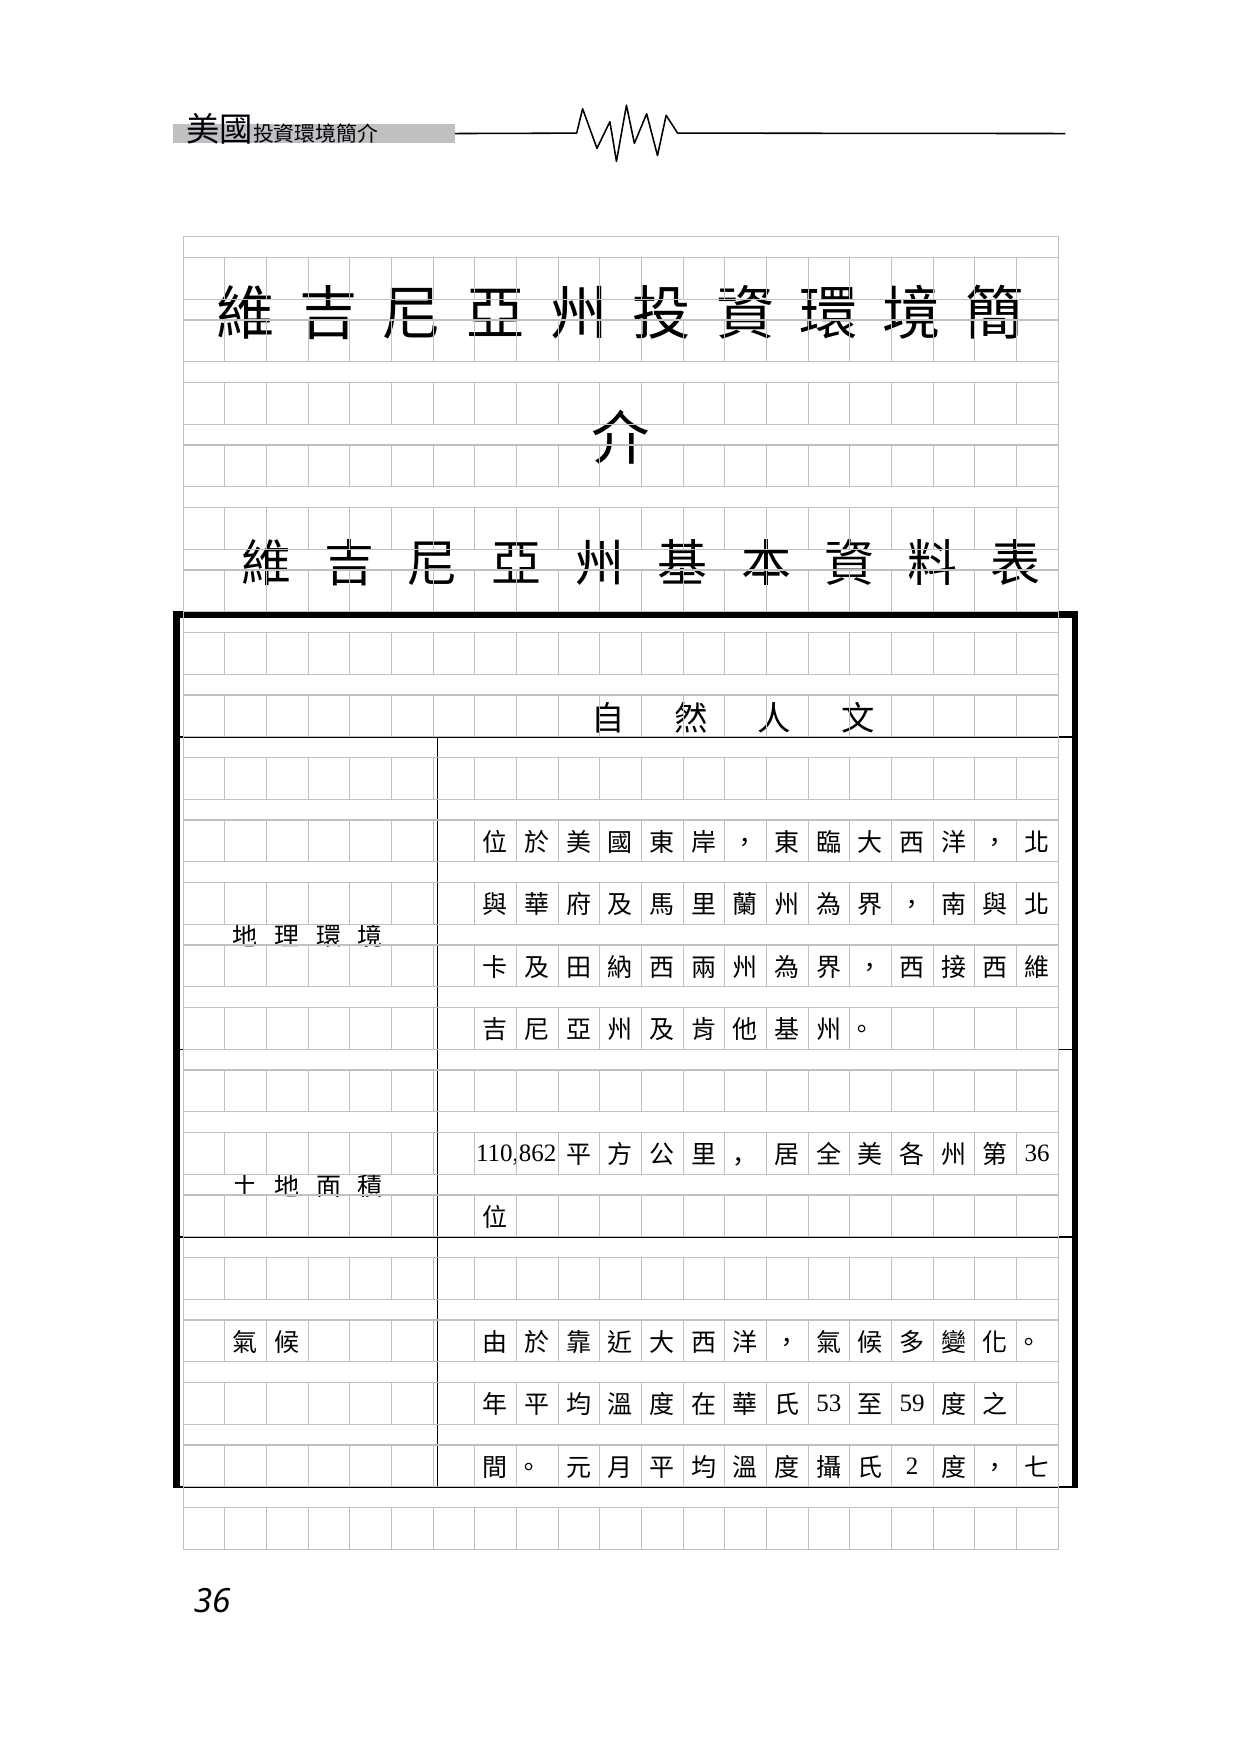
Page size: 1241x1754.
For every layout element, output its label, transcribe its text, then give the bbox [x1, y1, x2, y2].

table_cell 位於美國東岸，東臨大西洋，北與華府及馬里蘭州為界，南與北卡及田納西兩州為界，西接西維吉尼亞州及肯他基州。 [559, 758, 599, 799]
text 維吉尼亞州基本資料表 [892, 508, 933, 549]
table_header 自 然 人 文 [475, 696, 516, 736]
table_header 自 然 人 文 [309, 696, 349, 736]
table_cell 地理環境 [392, 883, 433, 924]
table_cell 位於美國東岸，東臨大西洋，北與華府及馬里蘭州為界，南與北卡及田納西兩州為界，西接西維吉尼亞州及肯他基州。 [1059, 738, 1072, 1049]
table_cell 由於靠近大西洋，氣候多變化。年平均溫度在華氏53至59度之間。元月平均溫度攝氏2度，七月攝氏24度，年降雨（雪）量約109公分。 [475, 1258, 516, 1299]
text 維吉尼亞州投資環境簡介 [584, 300, 597, 319]
table_cell [184, 1321, 224, 1361]
text 維吉尼亞州基本資料表 [767, 508, 808, 549]
table_cell 由於靠近大西洋，氣候多變化。年平均溫度在華氏53至59度之間。元月平均溫度攝氏2度，七月攝氏24度，年降雨（雪）量約109公分。 [934, 1383, 974, 1424]
text 維吉尼亞州投資環境簡介 [975, 321, 1016, 361]
text 維吉尼亞州基本資料表 [309, 571, 349, 611]
table_cell 位於美國東岸，東臨大西洋，北與華府及馬里蘭州為界，南與北卡及田納西兩州為界，西接西維吉尼亞州及肯他基州。 [517, 758, 558, 799]
text 維吉尼亞州投資環境簡介 [809, 258, 849, 299]
table_cell 土地面積 [350, 1071, 391, 1111]
table_cell 土地面積 [184, 1175, 243, 1194]
text 維吉尼亞州投資環境簡介 [314, 321, 343, 332]
table_cell 由於靠近大西洋，氣候多變化。年平均溫度在華氏53至59度之間。元月平均溫度攝氏2度，七月攝氏24度，年降雨（雪）量約109公分。 [892, 1383, 933, 1424]
text 維吉尼亞州基本資料表 [501, 550, 531, 569]
table_cell 位於美國東岸，東臨大西洋，北與華府及馬里蘭州為界，南與北卡及田納西兩州為界，西接西維吉尼亞州及肯他基州。 [600, 1008, 641, 1049]
table_cell 位於美國東岸，東臨大西洋，北與華府及馬里蘭州為界，南與北卡及田納西兩州為界，西接西維吉尼亞州及肯他基州。 [438, 987, 1058, 1007]
table_cell 位於美國東岸，東臨大西洋，北與華府及馬里蘭州為界，南與北卡及田納西兩州為界，西接西維吉尼亞州及肯他基州。 [517, 1008, 558, 1049]
table_cell 土地面積 [184, 1133, 224, 1174]
table_cell 地理環境 [184, 758, 224, 799]
text 維吉尼亞州投資環境簡介 [642, 383, 683, 424]
table_cell 位於美國東岸，東臨大西洋，北與華府及馬里蘭州為界，南與北卡及田納西兩州為界，西接西維吉尼亞州及肯他基州。 [850, 821, 891, 861]
text 維吉尼亞州投資環境簡介 [892, 321, 933, 361]
table_cell 位於美國東岸，東臨大西洋，北與華府及馬里蘭州為界，南與北卡及田納西兩州為界，西接西維吉尼亞州及肯他基州。 [934, 1008, 974, 1049]
table_cell 110,862平方公里，居全美各州第36位 [684, 1133, 724, 1174]
text 維吉尼亞州基本資料表 [559, 508, 599, 549]
table_cell 地理環境 [350, 821, 391, 861]
text 維吉尼亞州投資環境簡介 [892, 258, 933, 299]
text 維吉尼亞州投資環境簡介 [559, 321, 599, 361]
table_cell 位於美國東岸，東臨大西洋，北與華府及馬里蘭州為界，南與北卡及田納西兩州為界，西接西維吉尼亞州及肯他基州。 [438, 883, 474, 924]
text 維吉尼亞州投資環境簡介 [1018, 300, 1058, 319]
text 維吉尼亞州基本資料表 [934, 571, 974, 611]
table_cell [184, 1383, 224, 1424]
text 維吉尼亞州投資環境簡介 [267, 321, 308, 361]
table_cell 地理環境 [267, 758, 308, 799]
table_cell 由於靠近大西洋，氣候多變化。年平均溫度在華氏53至59度之間。元月平均溫度攝氏2度，七月攝氏24度，年降雨（雪）量約109公分。 [684, 1321, 724, 1361]
table_cell 由於靠近大西洋，氣候多變化。年平均溫度在華氏53至59度之間。元月平均溫度攝氏2度，七月攝氏24度，年降雨（雪）量約109公分。 [975, 1258, 1016, 1299]
text 維吉尼亞州基本資料表 [642, 571, 683, 611]
table_header 自 然 人 文 [725, 633, 766, 674]
table_cell 地理環境 [225, 946, 266, 986]
table_cell 110,862平方公里，居全美各州第36位 [438, 1071, 474, 1111]
table_cell 由於靠近大西洋，氣候多變化。年平均溫度在華氏53至59度之間。元月平均溫度攝氏2度，七月攝氏24度，年降雨（雪）量約109公分。 [642, 1446, 683, 1486]
table_cell 110,862平方公里，居全美各州第36位 [934, 1071, 974, 1111]
table_cell 110,862平方公里，居全美各州第36位 [517, 1071, 558, 1111]
table_cell 110,862平方公里，居全美各州第36位 [934, 1133, 974, 1174]
table_cell 地理環境 [309, 1008, 349, 1049]
table_cell 位於美國東岸，東臨大西洋，北與華府及馬里蘭州為界，南與北卡及田納西兩州為界，西接西維吉尼亞州及肯他基州。 [850, 946, 891, 986]
table_cell [184, 1238, 437, 1257]
text 維吉尼亞州投資環境簡介 [434, 321, 474, 361]
text 維吉尼亞州投資環境簡介 [395, 292, 428, 299]
table_cell 地理環境 [267, 946, 308, 986]
table_header 自 然 人 文 [434, 696, 474, 736]
table_cell 位於美國東岸，東臨大西洋，北與華府及馬里蘭州為界，南與北卡及田納西兩州為界，西接西維吉尼亞州及肯他基州。 [475, 1008, 516, 1049]
text 維吉尼亞州投資環境簡介 [517, 383, 558, 424]
text 維吉尼亞州投資環境簡介 [517, 258, 558, 299]
table_header 自 然 人 文 [1059, 618, 1072, 736]
table_cell 位於美國東岸，東臨大西洋，北與華府及馬里蘭州為界，南與北卡及田納西兩州為界，西接西維吉尼亞州及肯他基州。 [1017, 1008, 1058, 1049]
table_cell 土地面積 [184, 1196, 224, 1236]
table_cell 由於靠近大西洋，氣候多變化。年平均溫度在華氏53至59度之間。元月平均溫度攝氏2度，七月攝氏24度，年降雨（雪）量約109公分。 [600, 1321, 641, 1361]
table_cell 由於靠近大西洋，氣候多變化。年平均溫度在華氏53至59度之間。元月平均溫度攝氏2度，七月攝氏24度，年降雨（雪）量約109公分。 [975, 1383, 1016, 1424]
table_cell [184, 1258, 224, 1299]
text 維吉尼亞州投資環境簡介 [407, 321, 433, 333]
table_cell [392, 1446, 433, 1486]
text 維吉尼亞州基本資料表 [949, 550, 1013, 569]
table_cell 位於美國東岸，東臨大西洋，北與華府及馬里蘭州為界，南與北卡及田納西兩州為界，西接西維吉尼亞州及肯他基州。 [600, 821, 641, 861]
text 維吉尼亞州投資環境簡介 [184, 383, 224, 424]
table_cell 110,862平方公里，居全美各州第36位 [725, 1071, 766, 1111]
table_cell 地理環境 [225, 883, 266, 924]
table_cell 地理環境 [350, 1008, 391, 1049]
table_cell 110,862平方公里，居全美各州第36位 [1059, 1050, 1072, 1236]
table_cell 位於美國東岸，東臨大西洋，北與華府及馬里蘭州為界，南與北卡及田納西兩州為界，西接西維吉尼亞州及肯他基州。 [559, 821, 599, 861]
text 維吉尼亞州投資環境簡介 [647, 300, 807, 319]
table_cell 地理環境 [184, 925, 248, 944]
text 維吉尼亞州投資環境簡介 [725, 321, 766, 361]
table_cell 位於美國東岸，東臨大西洋，北與華府及馬里蘭州為界，南與北卡及田納西兩州為界，西接西維吉尼亞州及肯他基州。 [475, 758, 516, 799]
table_cell 土地面積 [225, 1196, 266, 1236]
text 維吉尼亞州基本資料表 [619, 550, 670, 569]
table_header 自 然 人 文 [934, 696, 974, 736]
table_cell [225, 1383, 266, 1424]
text 維吉尼亞州投資環境簡介 [559, 446, 599, 486]
table_header 自 然 人 文 [600, 633, 641, 674]
text 維吉尼亞州基本資料表 [725, 571, 766, 611]
text 維吉尼亞州投資環境簡介 [975, 383, 1016, 424]
text 維吉尼亞州基本資料表 [225, 571, 266, 611]
table_cell [309, 1258, 349, 1299]
table_header 自 然 人 文 [475, 633, 516, 674]
text 維吉尼亞州投資環境簡介 [809, 446, 849, 486]
table_cell 由於靠近大西洋，氣候多變化。年平均溫度在華氏53至59度之間。元月平均溫度攝氏2度，七月攝氏24度，年降雨（雪）量約109公分。 [438, 1258, 474, 1299]
text 維吉尼亞州投資環境簡介 [225, 321, 266, 361]
table_cell 地理環境 [184, 987, 437, 1007]
table_header 自 然 人 文 [600, 696, 641, 736]
table_cell 由於靠近大西洋，氣候多變化。年平均溫度在華氏53至59度之間。元月平均溫度攝氏2度，七月攝氏24度，年降雨（雪）量約109公分。 [850, 1321, 891, 1361]
table_header 自 然 人 文 [684, 696, 724, 736]
table_header 自 然 人 文 [517, 696, 558, 736]
text 維吉尼亞州基本資料表 [975, 571, 1016, 611]
text 維吉尼亞州基本資料表 [694, 550, 759, 569]
table_cell 由於靠近大西洋，氣候多變化。年平均溫度在華氏53至59度之間。元月平均溫度攝氏2度，七月攝氏24度，年降雨（雪）量約109公分。 [809, 1383, 849, 1424]
text 維吉尼亞州投資環境簡介 [600, 321, 641, 361]
table_cell 地理環境 [225, 821, 266, 861]
table_cell 由於靠近大西洋，氣候多變化。年平均溫度在華氏53至59度之間。元月平均溫度攝氏2度，七月攝氏24度，年降雨（雪）量約109公分。 [438, 1362, 1058, 1382]
text 維吉尼亞州投資環境簡介 [559, 258, 599, 299]
table_header 自 然 人 文 [850, 633, 891, 674]
table_cell 110,862平方公里，居全美各州第36位 [725, 1133, 766, 1174]
text 維吉尼亞州基本資料表 [1017, 508, 1058, 549]
table_cell 土地面積 [225, 1071, 266, 1111]
table_cell [392, 1258, 433, 1299]
table_cell 由於靠近大西洋，氣候多變化。年平均溫度在華氏53至59度之間。元月平均溫度攝氏2度，七月攝氏24度，年降雨（雪）量約109公分。 [975, 1321, 1016, 1361]
table_cell 位於美國東岸，東臨大西洋，北與華府及馬里蘭州為界，南與北卡及田納西兩州為界，西接西維吉尼亞州及肯他基州。 [438, 1008, 474, 1049]
table_cell 由於靠近大西洋，氣候多變化。年平均溫度在華氏53至59度之間。元月平均溫度攝氏2度，七月攝氏24度，年降雨（雪）量約109公分。 [438, 1446, 474, 1486]
text 維吉尼亞州基本資料表 [434, 508, 474, 549]
text 維吉尼亞州基本資料表 [1017, 550, 1058, 569]
table_cell 110,862平方公里，居全美各州第36位 [684, 1196, 724, 1236]
text 維吉尼亞州基本資料表 [350, 508, 391, 549]
table_header 自 然 人 文 [642, 633, 683, 674]
text 維吉尼亞州投資環境簡介 [309, 446, 349, 486]
table_cell 位於美國東岸，東臨大西洋，北與華府及馬里蘭州為界，南與北卡及田納西兩州為界，西接西維吉尼亞州及肯他基州。 [934, 883, 974, 924]
table_cell 110,862平方公里，居全美各州第36位 [517, 1196, 558, 1236]
table_cell 位於美國東岸，東臨大西洋，北與華府及馬里蘭州為界，南與北卡及田納西兩州為界，西接西維吉尼亞州及肯他基州。 [475, 883, 516, 924]
table_header 自 然 人 文 [350, 696, 391, 736]
table_cell 由於靠近大西洋，氣候多變化。年平均溫度在華氏53至59度之間。元月平均溫度攝氏2度，七月攝氏24度，年降雨（雪）量約109公分。 [934, 1321, 974, 1361]
text 維吉尼亞州基本資料表 [850, 571, 891, 611]
text 維吉尼亞州投資環境簡介 [684, 321, 724, 361]
table_cell [350, 1321, 391, 1361]
text 維吉尼亞州投資環境簡介 [1017, 383, 1058, 424]
table_cell 位於美國東岸，東臨大西洋，北與華府及馬里蘭州為界，南與北卡及田納西兩州為界，西接西維吉尼亞州及肯他基州。 [975, 1008, 1016, 1049]
table_cell 土地面積 [267, 1071, 308, 1111]
table_cell 地理環境 [267, 1008, 308, 1049]
table_cell 土地面積 [267, 1133, 308, 1174]
table_cell 位於美國東岸，東臨大西洋，北與華府及馬里蘭州為界，南與北卡及田納西兩州為界，西接西維吉尼亞州及肯他基州。 [809, 821, 849, 861]
table_cell 地理環境 [350, 883, 391, 924]
table_cell 地理環境 [392, 1008, 433, 1049]
table_header 自 然 人 文 [392, 696, 433, 736]
table_header 自 然 人 文 [725, 696, 766, 736]
text 維吉尼亞州投資環境簡介 [559, 383, 599, 424]
text 維吉尼亞州投資環境簡介 [392, 446, 433, 486]
text 維吉尼亞州基本資料表 [975, 508, 1016, 549]
text 維吉尼亞州投資環境簡介 [896, 300, 971, 319]
table_cell 由於靠近大西洋，氣候多變化。年平均溫度在華氏53至59度之間。元月平均溫度攝氏2度，七月攝氏24度，年降雨（雪）量約109公分。 [684, 1446, 724, 1486]
table_header 自 然 人 文 [850, 696, 891, 736]
table_cell 110,862平方公里，居全美各州第36位 [892, 1196, 933, 1236]
text 維吉尼亞州基本資料表 [772, 550, 917, 569]
table_cell [350, 1446, 391, 1486]
text 維吉尼亞州基本資料表 [267, 508, 308, 549]
table_cell 土地面積 [309, 1196, 349, 1236]
table_cell [184, 1362, 437, 1382]
text 維吉尼亞州投資環境簡介 [517, 321, 558, 361]
table_cell 位於美國東岸，東臨大西洋，北與華府及馬里蘭州為界，南與北卡及田納西兩州為界，西接西維吉尼亞州及肯他基州。 [725, 883, 766, 924]
table_cell 位於美國東岸，東臨大西洋，北與華府及馬里蘭州為界，南與北卡及田納西兩州為界，西接西維吉尼亞州及肯他基州。 [600, 883, 641, 924]
text 維吉尼亞州投資環境簡介 [725, 258, 766, 299]
table_cell 位於美國東岸，東臨大西洋，北與華府及馬里蘭州為界，南與北卡及田納西兩州為界，西接西維吉尼亞州及肯他基州。 [1017, 821, 1058, 861]
table_cell [225, 1258, 266, 1299]
table_cell 氣 [225, 1321, 266, 1361]
table_cell 由於靠近大西洋，氣候多變化。年平均溫度在華氏53至59度之間。元月平均溫度攝氏2度，七月攝氏24度，年降雨（雪）量約109公分。 [1059, 1238, 1072, 1486]
table_header 自 然 人 文 [809, 633, 849, 674]
text 維吉尼亞州投資環境簡介 [225, 383, 266, 424]
text 維吉尼亞州基本資料表 [207, 550, 251, 569]
table_cell 由於靠近大西洋，氣候多變化。年平均溫度在華氏53至59度之間。元月平均溫度攝氏2度，七月攝氏24度，年降雨（雪）量約109公分。 [559, 1258, 599, 1299]
table_cell 由於靠近大西洋，氣候多變化。年平均溫度在華氏53至59度之間。元月平均溫度攝氏2度，七月攝氏24度，年降雨（雪）量約109公分。 [934, 1446, 974, 1486]
table_cell [350, 1258, 391, 1299]
table_cell [225, 1446, 266, 1486]
text 維吉尼亞州投資環境簡介 [767, 446, 808, 486]
table_cell 地理環境 [392, 946, 433, 986]
table_cell 110,862平方公里，居全美各州第36位 [475, 1071, 516, 1111]
text 維吉尼亞州基本資料表 [604, 550, 615, 569]
table_cell 由於靠近大西洋，氣候多變化。年平均溫度在華氏53至59度之間。元月平均溫度攝氏2度，七月攝氏24度，年降雨（雪）量約109公分。 [850, 1446, 891, 1486]
table_cell 位於美國東岸，東臨大西洋，北與華府及馬里蘭州為界，南與北卡及田納西兩州為界，西接西維吉尼亞州及肯他基州。 [438, 925, 1058, 944]
table_cell 由於靠近大西洋，氣候多變化。年平均溫度在華氏53至59度之間。元月平均溫度攝氏2度，七月攝氏24度，年降雨（雪）量約109公分。 [600, 1446, 641, 1486]
text 維吉尼亞州投資環境簡介 [934, 446, 974, 486]
table_cell 位於美國東岸，東臨大西洋，北與華府及馬里蘭州為界，南與北卡及田納西兩州為界，西接西維吉尼亞州及肯他基州。 [809, 1008, 849, 1049]
table_cell [392, 1383, 433, 1424]
table_cell 土地面積 [392, 1133, 433, 1174]
text 維吉尼亞州基本資料表 [684, 571, 724, 611]
text 維吉尼亞州投資環境簡介 [934, 258, 974, 299]
table_cell 110,862平方公里，居全美各州第36位 [725, 1196, 766, 1236]
table_header 自 然 人 文 [684, 633, 724, 674]
text 維吉尼亞州投資環境簡介 [517, 446, 558, 486]
text 維吉尼亞州基本資料表 [767, 571, 808, 611]
table_cell 位於美國東岸，東臨大西洋，北與華府及馬里蘭州為界，南與北卡及田納西兩州為界，西接西維吉尼亞州及肯他基州。 [600, 946, 641, 986]
table_cell 110,862平方公里，居全美各州第36位 [809, 1196, 849, 1236]
text 維吉尼亞州基本資料表 [517, 508, 558, 549]
table_cell 位於美國東岸，東臨大西洋，北與華府及馬里蘭州為界，南與北卡及田納西兩州為界，西接西維吉尼亞州及肯他基州。 [934, 758, 974, 799]
table_cell 位於美國東岸，東臨大西洋，北與華府及馬里蘭州為界，南與北卡及田納西兩州為界，西接西維吉尼亞州及肯他基州。 [975, 821, 1016, 861]
text 維吉尼亞州投資環境簡介 [811, 300, 891, 319]
text 維吉尼亞州投資環境簡介 [184, 258, 224, 299]
table_cell 由於靠近大西洋，氣候多變化。年平均溫度在華氏53至59度之間。元月平均溫度攝氏2度，七月攝氏24度，年降雨（雪）量約109公分。 [438, 1425, 1058, 1444]
table_header 自 然 人 文 [184, 696, 224, 736]
text 維吉尼亞州投資環境簡介 [504, 300, 562, 319]
table_cell 110,862平方公里，居全美各州第36位 [475, 1196, 516, 1236]
text 維吉尼亞州投資環境簡介 [600, 446, 641, 486]
table_header 自 然 人 文 [892, 633, 933, 674]
text 維吉尼亞州投資環境簡介 [767, 321, 808, 361]
text 維吉尼亞州投資環境簡介 [767, 383, 808, 424]
table_cell 地理環境 [309, 946, 349, 986]
table_cell 位於美國東岸，東臨大西洋，北與華府及馬里蘭州為界，南與北卡及田納西兩州為界，西接西維吉尼亞州及肯他基州。 [438, 738, 1058, 757]
table_cell 位於美國東岸，東臨大西洋，北與華府及馬里蘭州為界，南與北卡及田納西兩州為界，西接西維吉尼亞州及肯他基州。 [725, 1008, 766, 1049]
table_cell 110,862平方公里，居全美各州第36位 [642, 1071, 683, 1111]
table_cell 由於靠近大西洋，氣候多變化。年平均溫度在華氏53至59度之間。元月平均溫度攝氏2度，七月攝氏24度，年降雨（雪）量約109公分。 [725, 1321, 766, 1361]
table_cell 110,862平方公里，居全美各州第36位 [975, 1196, 1016, 1236]
text 維吉尼亞州投資環境簡介 [394, 300, 486, 319]
text 維吉尼亞州基本資料表 [207, 571, 224, 611]
table_cell 由於靠近大西洋，氣候多變化。年平均溫度在華氏53至59度之間。元月平均溫度攝氏2度，七月攝氏24度，年降雨（雪）量約109公分。 [475, 1383, 516, 1424]
text 維吉尼亞州基本資料表 [600, 571, 641, 611]
table_cell 土地面積 [392, 1196, 433, 1236]
table_cell 由於靠近大西洋，氣候多變化。年平均溫度在華氏53至59度之間。元月平均溫度攝氏2度，七月攝氏24度，年降雨（雪）量約109公分。 [559, 1383, 599, 1424]
text 維吉尼亞州投資環境簡介 [809, 321, 849, 361]
table_cell 位於美國東岸，東臨大西洋，北與華府及馬里蘭州為界，南與北卡及田納西兩州為界，西接西維吉尼亞州及肯他基州。 [975, 883, 1016, 924]
table_cell 位於美國東岸，東臨大西洋，北與華府及馬里蘭州為界，南與北卡及田納西兩州為界，西接西維吉尼亞州及肯他基州。 [850, 1008, 891, 1049]
table_header 自 然 人 文 [1017, 696, 1058, 736]
table_cell 位於美國東岸，東臨大西洋，北與華府及馬里蘭州為界，南與北卡及田納西兩州為界，西接西維吉尼亞州及肯他基州。 [517, 883, 558, 924]
table_header 自 然 人 文 [267, 696, 308, 736]
text 維吉尼亞州投資環境簡介 [184, 362, 1058, 382]
text 維吉尼亞州投資環境簡介 [892, 383, 933, 424]
table_cell 地理環境 [184, 862, 437, 882]
table_cell 地理環境 [392, 758, 433, 799]
table_cell 由於靠近大西洋，氣候多變化。年平均溫度在華氏53至59度之間。元月平均溫度攝氏2度，七月攝氏24度，年降雨（雪）量約109公分。 [559, 1321, 599, 1361]
text 維吉尼亞州投資環境簡介 [309, 321, 349, 361]
table_cell 110,862平方公里，居全美各州第36位 [600, 1071, 641, 1111]
text 維吉尼亞州基本資料表 [225, 508, 266, 549]
table_cell 土地面積 [184, 1050, 437, 1069]
table_cell 位於美國東岸，東臨大西洋，北與華府及馬里蘭州為界，南與北卡及田納西兩州為界，西接西維吉尼亞州及肯他基州。 [642, 821, 683, 861]
text 維吉尼亞州投資環境簡介 [642, 321, 683, 361]
table_cell 位於美國東岸，東臨大西洋，北與華府及馬里蘭州為界，南與北卡及田納西兩州為界，西接西維吉尼亞州及肯他基州。 [475, 946, 516, 986]
table_header 自 然 人 文 [184, 633, 224, 674]
table_cell 土地面積 [309, 1071, 349, 1111]
table_header 自 然 人 文 [851, 710, 865, 721]
table_cell 土地面積 [350, 1133, 391, 1174]
text 維吉尼亞州基本資料表 [207, 487, 1058, 507]
table_cell 位於美國東岸，東臨大西洋，北與華府及馬里蘭州為界，南與北卡及田納西兩州為界，西接西維吉尼亞州及肯他基州。 [684, 1008, 724, 1049]
table_cell 110,862平方公里，居全美各州第36位 [809, 1071, 849, 1111]
text 維吉尼亞州投資環境簡介 [600, 383, 641, 424]
table_cell 地理環境 [309, 758, 349, 799]
table_cell 地理環境 [184, 883, 224, 924]
table_cell 由於靠近大西洋，氣候多變化。年平均溫度在華氏53至59度之間。元月平均溫度攝氏2度，七月攝氏24度，年降雨（雪）量約109公分。 [850, 1383, 891, 1424]
table_cell 位於美國東岸，東臨大西洋，北與華府及馬里蘭州為界，南與北卡及田納西兩州為界，西接西維吉尼亞州及肯他基州。 [850, 883, 891, 924]
text 維吉尼亞州投資環境簡介 [975, 300, 1013, 319]
table_cell [267, 1446, 308, 1486]
table_cell 110,862平方公里，居全美各州第36位 [1017, 1071, 1058, 1111]
table_cell 位於美國東岸，東臨大西洋，北與華府及馬里蘭州為界，南與北卡及田納西兩州為界，西接西維吉尼亞州及肯他基州。 [438, 946, 474, 986]
table_cell 由於靠近大西洋，氣候多變化。年平均溫度在華氏53至59度之間。元月平均溫度攝氏2度，七月攝氏24度，年降雨（雪）量約109公分。 [438, 1383, 474, 1424]
text 維吉尼亞州投資環境簡介 [850, 383, 891, 424]
text 維吉尼亞州投資環境簡介 [475, 258, 516, 289]
table_cell 由於靠近大西洋，氣候多變化。年平均溫度在華氏53至59度之間。元月平均溫度攝氏2度，七月攝氏24度，年降雨（雪）量約109公分。 [517, 1383, 558, 1424]
text 維吉尼亞州基本資料表 [517, 571, 558, 611]
table_cell 位於美國東岸，東臨大西洋，北與華府及馬里蘭州為界，南與北卡及田納西兩州為界，西接西維吉尼亞州及肯他基州。 [684, 883, 724, 924]
table_cell 位於美國東岸，東臨大西洋，北與華府及馬里蘭州為界，南與北卡及田納西兩州為界，西接西維吉尼亞州及肯他基州。 [559, 883, 599, 924]
table_header 自 然 人 文 [225, 633, 266, 674]
table_cell 地理環境 [350, 758, 391, 799]
table_cell 土地面積 [392, 1071, 433, 1111]
table_cell 土地面積 [184, 1071, 224, 1111]
table_cell 由於靠近大西洋，氣候多變化。年平均溫度在華氏53至59度之間。元月平均溫度攝氏2度，七月攝氏24度，年降雨（雪）量約109公分。 [642, 1321, 683, 1361]
table_cell 由於靠近大西洋，氣候多變化。年平均溫度在華氏53至59度之間。元月平均溫度攝氏2度，七月攝氏24度，年降雨（雪）量約109公分。 [892, 1258, 933, 1299]
table_cell 地理環境 [225, 1008, 266, 1049]
table_cell 由於靠近大西洋，氣候多變化。年平均溫度在華氏53至59度之間。元月平均溫度攝氏2度，七月攝氏24度，年降雨（雪）量約109公分。 [892, 1446, 933, 1486]
table_cell 110,862平方公里，居全美各州第36位 [600, 1196, 641, 1236]
table_cell 位於美國東岸，東臨大西洋，北與華府及馬里蘭州為界，南與北卡及田納西兩州為界，西接西維吉尼亞州及肯他基州。 [642, 883, 683, 924]
table_cell 110,862平方公里，居全美各州第36位 [850, 1071, 891, 1111]
table_cell [350, 1383, 391, 1424]
text 維吉尼亞州投資環境簡介 [184, 300, 227, 319]
text 維吉尼亞州投資環境簡介 [1017, 321, 1058, 361]
text 維吉尼亞州投資環境簡介 [975, 446, 1016, 486]
table_header 自 然 人 文 [559, 696, 599, 736]
table_cell 由於靠近大西洋，氣候多變化。年平均溫度在華氏53至59度之間。元月平均溫度攝氏2度，七月攝氏24度，年降雨（雪）量約109公分。 [1017, 1258, 1058, 1299]
text 維吉尼亞州基本資料表 [921, 550, 945, 569]
table_cell 110,862平方公里，居全美各州第36位 [559, 1133, 599, 1174]
table_cell [184, 1300, 437, 1319]
text 維吉尼亞州投資環境簡介 [975, 258, 1016, 299]
table_cell 位於美國東岸，東臨大西洋，北與華府及馬里蘭州為界，南與北卡及田納西兩州為界，西接西維吉尼亞州及肯他基州。 [438, 821, 474, 861]
text 維吉尼亞州基本資料表 [249, 550, 265, 569]
table_cell 位於美國東岸，東臨大西洋，北與華府及馬里蘭州為界，南與北卡及田納西兩州為界，西接西維吉尼亞州及肯他基州。 [892, 883, 933, 924]
table_cell 110,862平方公里，居全美各州第36位 [559, 1196, 599, 1236]
table_cell 位於美國東岸，東臨大西洋，北與華府及馬里蘭州為界，南與北卡及田納西兩州為界，西接西維吉尼亞州及肯他基州。 [559, 1008, 599, 1049]
text 維吉尼亞州基本資料表 [684, 508, 724, 549]
table_cell 位於美國東岸，東臨大西洋，北與華府及馬里蘭州為界，南與北卡及田納西兩州為界，西接西維吉尼亞州及肯他基州。 [438, 758, 474, 799]
table_cell 由於靠近大西洋，氣候多變化。年平均溫度在華氏53至59度之間。元月平均溫度攝氏2度，七月攝氏24度，年降雨（雪）量約109公分。 [1017, 1383, 1058, 1424]
table_cell 土地面積 [245, 1175, 290, 1194]
text 維吉尼亞州投資環境簡介 [601, 300, 643, 319]
table_cell 由於靠近大西洋，氣候多變化。年平均溫度在華氏53至59度之間。元月平均溫度攝氏2度，七月攝氏24度，年降雨（雪）量約109公分。 [517, 1446, 558, 1486]
text 維吉尼亞州投資環境簡介 [850, 446, 891, 486]
text 維吉尼亞州基本資料表 [523, 550, 586, 569]
table_cell [267, 1383, 308, 1424]
table_cell 110,862平方公里，居全美各州第36位 [517, 1133, 558, 1174]
table_cell 由於靠近大西洋，氣候多變化。年平均溫度在華氏53至59度之間。元月平均溫度攝氏2度，七月攝氏24度，年降雨（雪）量約109公分。 [642, 1383, 683, 1424]
text 維吉尼亞州投資環境簡介 [350, 258, 391, 299]
text 維吉尼亞州投資環境簡介 [1017, 258, 1058, 299]
table_cell 由於靠近大西洋，氣候多變化。年平均溫度在華氏53至59度之間。元月平均溫度攝氏2度，七月攝氏24度，年降雨（雪）量約109公分。 [725, 1258, 766, 1299]
table_cell 位於美國東岸，東臨大西洋，北與華府及馬里蘭州為界，南與北卡及田納西兩州為界，西接西維吉尼亞州及肯他基州。 [892, 1008, 933, 1049]
table_cell 位於美國東岸，東臨大西洋，北與華府及馬里蘭州為界，南與北卡及田納西兩州為界，西接西維吉尼亞州及肯他基州。 [725, 946, 766, 986]
table_cell 由於靠近大西洋，氣候多變化。年平均溫度在華氏53至59度之間。元月平均溫度攝氏2度，七月攝氏24度，年降雨（雪）量約109公分。 [725, 1446, 766, 1486]
table_cell 110,862平方公里，居全美各州第36位 [767, 1196, 808, 1236]
text 維吉尼亞州投資環境簡介 [261, 300, 391, 319]
table_cell 地理環境 [267, 821, 308, 861]
text 維吉尼亞州投資環境簡介 [392, 321, 433, 361]
text 維吉尼亞州投資環境簡介 [267, 383, 308, 424]
text 維吉尼亞州投資環境簡介 [267, 258, 308, 299]
table_cell 由於靠近大西洋，氣候多變化。年平均溫度在華氏53至59度之間。元月平均溫度攝氏2度，七月攝氏24度，年降雨（雪）量約109公分。 [517, 1321, 558, 1361]
table_cell 由於靠近大西洋，氣候多變化。年平均溫度在華氏53至59度之間。元月平均溫度攝氏2度，七月攝氏24度，年降雨（雪）量約109公分。 [767, 1258, 808, 1299]
table_cell 110,862平方公里，居全美各州第36位 [1017, 1196, 1058, 1236]
table_header 自 然 人 文 [1017, 633, 1058, 674]
text 維吉尼亞州投資環境簡介 [477, 300, 513, 319]
text 維吉尼亞州投資環境簡介 [392, 383, 433, 424]
table_cell 由於靠近大西洋，氣候多變化。年平均溫度在華氏53至59度之間。元月平均溫度攝氏2度，七月攝氏24度，年降雨（雪）量約109公分。 [600, 1383, 641, 1424]
table_cell 由於靠近大西洋，氣候多變化。年平均溫度在華氏53至59度之間。元月平均溫度攝氏2度，七月攝氏24度，年降雨（雪）量約109公分。 [767, 1383, 808, 1424]
table_cell [309, 1446, 349, 1486]
table_header 自 然 人 文 [975, 696, 1016, 736]
text 維吉尼亞州投資環境簡介 [184, 446, 224, 486]
table_cell 位於美國東岸，東臨大西洋，北與華府及馬里蘭州為界，南與北卡及田納西兩州為界，西接西維吉尼亞州及肯他基州。 [892, 758, 933, 799]
table_cell 位於美國東岸，東臨大西洋，北與華府及馬里蘭州為界，南與北卡及田納西兩州為界，西接西維吉尼亞州及肯他基州。 [767, 1008, 808, 1049]
table_cell 位於美國東岸，東臨大西洋，北與華府及馬里蘭州為界，南與北卡及田納西兩州為界，西接西維吉尼亞州及肯他基州。 [438, 862, 1058, 882]
table_cell 110,862平方公里，居全美各州第36位 [892, 1133, 933, 1174]
text 維吉尼亞州基本資料表 [725, 508, 766, 549]
table_cell 110,862平方公里，居全美各州第36位 [438, 1050, 1058, 1069]
table_cell 位於美國東岸，東臨大西洋，北與華府及馬里蘭州為界，南與北卡及田納西兩州為界，西接西維吉尼亞州及肯他基州。 [809, 758, 849, 799]
table_cell 110,862平方公里，居全美各州第36位 [438, 1133, 474, 1174]
text 維吉尼亞州基本資料表 [1017, 571, 1058, 611]
table_cell 110,862平方公里，居全美各州第36位 [600, 1133, 641, 1174]
text 維吉尼亞州投資環境簡介 [434, 446, 474, 486]
table_cell 地理環境 [309, 883, 349, 924]
text 維吉尼亞州投資環境簡介 [850, 321, 891, 361]
text 維吉尼亞州投資環境簡介 [767, 258, 808, 299]
table_cell 位於美國東岸，東臨大西洋，北與華府及馬里蘭州為界，南與北卡及田納西兩州為界，西接西維吉尼亞州及肯他基州。 [642, 1008, 683, 1049]
table_header 自 然 人 文 [267, 633, 308, 674]
table_cell [184, 1446, 224, 1486]
text 維吉尼亞州基本資料表 [559, 571, 599, 611]
text 維吉尼亞州投資環境簡介 [725, 446, 766, 486]
table_header 自 然 人 文 [975, 633, 1016, 674]
table_cell 位於美國東岸，東臨大西洋，北與華府及馬里蘭州為界，南與北卡及田納西兩州為界，西接西維吉尼亞州及肯他基州。 [475, 821, 516, 861]
table_cell 110,862平方公里，居全美各州第36位 [438, 1196, 474, 1236]
table_cell 110,862平方公里，居全美各州第36位 [850, 1196, 891, 1236]
text 維吉尼亞州投資環境簡介 [225, 258, 266, 299]
text 維吉尼亞州基本資料表 [809, 571, 849, 611]
table_cell 110,862平方公里，居全美各州第36位 [809, 1133, 849, 1174]
text 維吉尼亞州投資環境簡介 [475, 383, 516, 424]
text 維吉尼亞州投資環境簡介 [934, 383, 974, 424]
text 維吉尼亞州基本資料表 [588, 550, 600, 569]
table_cell 由於靠近大西洋，氣候多變化。年平均溫度在華氏53至59度之間。元月平均溫度攝氏2度，七月攝氏24度，年降雨（雪）量約109公分。 [559, 1446, 599, 1486]
table_cell 土地面積 [267, 1196, 308, 1236]
table_cell 位於美國東岸，東臨大西洋，北與華府及馬里蘭州為界，南與北卡及田納西兩州為界，西接西維吉尼亞州及肯他基州。 [809, 883, 849, 924]
text 維吉尼亞州基本資料表 [279, 550, 415, 569]
table_header 自 然 人 文 [934, 633, 974, 674]
table_cell 地理環境 [292, 925, 361, 944]
table_cell 地理環境 [309, 821, 349, 861]
table_cell 由於靠近大西洋，氣候多變化。年平均溫度在華氏53至59度之間。元月平均溫度攝氏2度，七月攝氏24度，年降雨（雪）量約109公分。 [475, 1446, 516, 1486]
text 維吉尼亞州投資環境簡介 [684, 383, 724, 424]
text 維吉尼亞州基本資料表 [475, 571, 516, 611]
table_cell 位於美國東岸，東臨大西洋，北與華府及馬里蘭州為界，南與北卡及田納西兩州為界，西接西維吉尼亞州及肯他基州。 [975, 758, 1016, 799]
table_cell 位於美國東岸，東臨大西洋，北與華府及馬里蘭州為界，南與北卡及田納西兩州為界，西接西維吉尼亞州及肯他基州。 [934, 946, 974, 986]
table_cell 位於美國東岸，東臨大西洋，北與華府及馬里蘭州為界，南與北卡及田納西兩州為界，西接西維吉尼亞州及肯他基州。 [1017, 883, 1058, 924]
table_cell 土地面積 [225, 1133, 266, 1174]
table_cell 地理環境 [184, 946, 224, 986]
table_header 自 然 人 文 [184, 618, 1058, 632]
table_cell 110,862平方公里，居全美各州第36位 [767, 1071, 808, 1111]
table_cell 由於靠近大西洋，氣候多變化。年平均溫度在華氏53至59度之間。元月平均溫度攝氏2度，七月攝氏24度，年降雨（雪）量約109公分。 [642, 1258, 683, 1299]
table_cell 位於美國東岸，東臨大西洋，北與華府及馬里蘭州為界，南與北卡及田納西兩州為界，西接西維吉尼亞州及肯他基州。 [517, 821, 558, 861]
text 維吉尼亞州基本資料表 [809, 508, 849, 549]
table_cell 由於靠近大西洋，氣候多變化。年平均溫度在華氏53至59度之間。元月平均溫度攝氏2度，七月攝氏24度，年降雨（雪）量約109公分。 [438, 1321, 474, 1361]
text 維吉尼亞州投資環境簡介 [892, 446, 933, 486]
table_cell 土地面積 [287, 1175, 362, 1194]
table_cell 位於美國東岸，東臨大西洋，北與華府及馬里蘭州為界，南與北卡及田納西兩州為界，西接西維吉尼亞州及肯他基州。 [767, 758, 808, 799]
table_cell 位於美國東岸，東臨大西洋，北與華府及馬里蘭州為界，南與北卡及田納西兩州為界，西接西維吉尼亞州及肯他基州。 [725, 821, 766, 861]
table_cell 110,862平方公里，居全美各州第36位 [438, 1175, 1058, 1194]
text 維吉尼亞州投資環境簡介 [184, 425, 1058, 444]
table_cell 地理環境 [225, 758, 266, 799]
table_cell 110,862平方公里，居全美各州第36位 [642, 1133, 683, 1174]
table_cell 位於美國東岸，東臨大西洋，北與華府及馬里蘭州為界，南與北卡及田納西兩州為界，西接西維吉尼亞州及肯他基州。 [559, 946, 599, 986]
table_cell [309, 1321, 349, 1361]
text 維吉尼亞州投資環境簡介 [725, 383, 766, 424]
table_cell 地理環境 [184, 821, 224, 861]
text 維吉尼亞州投資環境簡介 [392, 258, 433, 299]
table_cell 110,862平方公里，居全美各州第36位 [850, 1133, 891, 1174]
table_cell 地理環境 [359, 925, 437, 944]
table_cell 由於靠近大西洋，氣候多變化。年平均溫度在華氏53至59度之間。元月平均溫度攝氏2度，七月攝氏24度，年降雨（雪）量約109公分。 [975, 1446, 1016, 1486]
table_header 自 然 人 文 [892, 696, 933, 736]
text 維吉尼亞州投資環境簡介 [350, 321, 391, 361]
text 維吉尼亞州基本資料表 [934, 508, 974, 549]
table_header 自 然 人 文 [350, 633, 391, 674]
table_cell 地理環境 [184, 1008, 224, 1049]
table_cell 土地面積 [364, 1175, 437, 1194]
table_cell 位於美國東岸，東臨大西洋，北與華府及馬里蘭州為界，南與北卡及田納西兩州為界，西接西維吉尼亞州及肯他基州。 [1017, 946, 1058, 986]
table_cell 由於靠近大西洋，氣候多變化。年平均溫度在華氏53至59度之間。元月平均溫度攝氏2度，七月攝氏24度，年降雨（雪）量約109公分。 [1017, 1446, 1058, 1486]
text 維吉尼亞州投資環境簡介 [809, 383, 849, 424]
table_cell 由於靠近大西洋，氣候多變化。年平均溫度在華氏53至59度之間。元月平均溫度攝氏2度，七月攝氏24度，年降雨（雪）量約109公分。 [934, 1258, 974, 1299]
text 維吉尼亞州投資環境簡介 [600, 258, 641, 299]
table_cell 由於靠近大西洋，氣候多變化。年平均溫度在華氏53至59度之間。元月平均溫度攝氏2度，七月攝氏24度，年降雨（雪）量約109公分。 [892, 1321, 933, 1361]
table_cell 地理環境 [245, 925, 290, 944]
table_cell 位於美國東岸，東臨大西洋，北與華府及馬里蘭州為界，南與北卡及田納西兩州為界，西接西維吉尼亞州及肯他基州。 [809, 946, 849, 986]
text 維吉尼亞州投資環境簡介 [475, 336, 516, 361]
table_cell 地理環境 [350, 946, 391, 986]
table_cell 由於靠近大西洋，氣候多變化。年平均溫度在華氏53至59度之間。元月平均溫度攝氏2度，七月攝氏24度，年降雨（雪）量約109公分。 [809, 1321, 849, 1361]
text 維吉尼亞州投資環境簡介 [434, 383, 474, 424]
table_cell 位於美國東岸，東臨大西洋，北與華府及馬里蘭州為界，南與北卡及田納西兩州為界，西接西維吉尼亞州及肯他基州。 [892, 946, 933, 986]
text 維吉尼亞州基本資料表 [392, 571, 433, 611]
table_cell 由於靠近大西洋，氣候多變化。年平均溫度在華氏53至59度之間。元月平均溫度攝氏2度，七月攝氏24度，年降雨（雪）量約109公分。 [809, 1446, 849, 1486]
text 維吉尼亞州投資環境簡介 [684, 446, 724, 486]
text 維吉尼亞州基本資料表 [434, 571, 474, 611]
table_cell 110,862平方公里，居全美各州第36位 [475, 1133, 516, 1174]
table_header 自 然 人 文 [642, 696, 683, 736]
text 維吉尼亞州基本資料表 [850, 508, 891, 549]
table_cell 由於靠近大西洋，氣候多變化。年平均溫度在華氏53至59度之間。元月平均溫度攝氏2度，七月攝氏24度，年降雨（雪）量約109公分。 [809, 1258, 849, 1299]
table_cell 由於靠近大西洋，氣候多變化。年平均溫度在華氏53至59度之間。元月平均溫度攝氏2度，七月攝氏24度，年降雨（雪）量約109公分。 [517, 1258, 558, 1299]
table_cell 位於美國東岸，東臨大西洋，北與華府及馬里蘭州為界，南與北卡及田納西兩州為界，西接西維吉尼亞州及肯他基州。 [767, 883, 808, 924]
table_cell 110,862平方公里，居全美各州第36位 [975, 1133, 1016, 1174]
text 維吉尼亞州投資環境簡介 [642, 446, 683, 486]
table_cell 由於靠近大西洋，氣候多變化。年平均溫度在華氏53至59度之間。元月平均溫度攝氏2度，七月攝氏24度，年降雨（雪）量約109公分。 [600, 1258, 641, 1299]
table_cell 地理環境 [184, 738, 437, 757]
table_cell 由於靠近大西洋，氣候多變化。年平均溫度在華氏53至59度之間。元月平均溫度攝氏2度，七月攝氏24度，年降雨（雪）量約109公分。 [475, 1321, 516, 1361]
text 維吉尼亞州投資環境簡介 [184, 321, 224, 361]
text 維吉尼亞州投資環境簡介 [1017, 446, 1058, 486]
text 維吉尼亞州基本資料表 [642, 508, 683, 549]
table_cell 110,862平方公里，居全美各州第36位 [892, 1071, 933, 1111]
text 維吉尼亞州基本資料表 [600, 508, 641, 549]
table_header 自 然 人 文 [809, 696, 849, 736]
text 維吉尼亞州基本資料表 [350, 571, 391, 611]
table_cell [184, 1425, 437, 1444]
text 維吉尼亞州基本資料表 [392, 508, 433, 549]
table_cell 位於美國東岸，東臨大西洋，北與華府及馬里蘭州為界，南與北卡及田納西兩州為界，西接西維吉尼亞州及肯他基州。 [684, 946, 724, 986]
table_cell 地理環境 [392, 821, 433, 861]
text 維吉尼亞州投資環境簡介 [566, 300, 579, 319]
table_header 自 然 人 文 [767, 633, 808, 674]
text 維吉尼亞州基本資料表 [475, 508, 516, 549]
table_cell 位於美國東岸，東臨大西洋，北與華府及馬里蘭州為界，南與北卡及田納西兩州為界，西接西維吉尼亞州及肯他基州。 [642, 758, 683, 799]
text 維吉尼亞州基本資料表 [207, 508, 224, 549]
text 維吉尼亞州投資環境簡介 [434, 258, 474, 299]
table_cell 地理環境 [267, 883, 308, 924]
text 維吉尼亞州投資環境簡介 [226, 300, 244, 319]
table_header 自 然 人 文 [767, 696, 808, 736]
table_cell 位於美國東岸，東臨大西洋，北與華府及馬里蘭州為界，南與北卡及田納西兩州為界，西接西維吉尼亞州及肯他基州。 [975, 946, 1016, 986]
text 維吉尼亞州投資環境簡介 [934, 321, 974, 361]
text 維吉尼亞州基本資料表 [418, 550, 508, 569]
table_cell 土地面積 [350, 1196, 391, 1236]
text 維吉尼亞州投資環境簡介 [684, 258, 724, 299]
table_cell 由於靠近大西洋，氣候多變化。年平均溫度在華氏53至59度之間。元月平均溫度攝氏2度，七月攝氏24度，年降雨（雪）量約109公分。 [725, 1383, 766, 1424]
table_header 自 然 人 文 [434, 633, 474, 674]
table_header 自 然 人 文 [225, 696, 266, 736]
table_cell 由於靠近大西洋，氣候多變化。年平均溫度在華氏53至59度之間。元月平均溫度攝氏2度，七月攝氏24度，年降雨（雪）量約109公分。 [850, 1258, 891, 1299]
text 維吉尼亞州投資環境簡介 [225, 446, 266, 486]
text 維吉尼亞州投資環境簡介 [184, 237, 1058, 257]
table_cell 位於美國東岸，東臨大西洋，北與華府及馬里蘭州為界，南與北卡及田納西兩州為界，西接西維吉尼亞州及肯他基州。 [850, 758, 891, 799]
table_cell 土地面積 [184, 1112, 437, 1132]
table_cell 土地面積 [309, 1133, 349, 1174]
table_cell 由於靠近大西洋，氣候多變化。年平均溫度在華氏53至59度之間。元月平均溫度攝氏2度，七月攝氏24度，年降雨（雪）量約109公分。 [767, 1446, 808, 1486]
text 維吉尼亞州投資環境簡介 [850, 258, 891, 299]
text 維吉尼亞州基本資料表 [892, 571, 933, 611]
table_cell 位於美國東岸，東臨大西洋，北與華府及馬里蘭州為界，南與北卡及田納西兩州為界，西接西維吉尼亞州及肯他基州。 [767, 946, 808, 986]
table_cell 位於美國東岸，東臨大西洋，北與華府及馬里蘭州為界，南與北卡及田納西兩州為界，西接西維吉尼亞州及肯他基州。 [684, 821, 724, 861]
table_cell [309, 1383, 349, 1424]
table_cell [267, 1258, 308, 1299]
table_cell 由於靠近大西洋，氣候多變化。年平均溫度在華氏53至59度之間。元月平均溫度攝氏2度，七月攝氏24度，年降雨（雪）量約109公分。 [438, 1238, 1058, 1257]
table_cell 由於靠近大西洋，氣候多變化。年平均溫度在華氏53至59度之間。元月平均溫度攝氏2度，七月攝氏24度，年降雨（雪）量約109公分。 [684, 1258, 724, 1299]
table_cell 110,862平方公里，居全美各州第36位 [642, 1196, 683, 1236]
table_header 自 然 人 文 [309, 633, 349, 674]
text 維吉尼亞州投資環境簡介 [642, 258, 683, 299]
table_cell 110,862平方公里，居全美各州第36位 [934, 1196, 974, 1236]
text 維吉尼亞州投資環境簡介 [350, 446, 391, 486]
table_cell 110,862平方公里，居全美各州第36位 [975, 1071, 1016, 1111]
text 維吉尼亞州投資環境簡介 [267, 446, 308, 486]
table_cell [392, 1321, 433, 1361]
table_cell 110,862平方公里，居全美各州第36位 [438, 1112, 1058, 1132]
table_cell 位於美國東岸，東臨大西洋，北與華府及馬里蘭州為界，南與北卡及田納西兩州為界，西接西維吉尼亞州及肯他基州。 [642, 946, 683, 986]
table_cell 候 [267, 1321, 308, 1361]
text 維吉尼亞州投資環境簡介 [309, 383, 349, 424]
table_cell 位於美國東岸，東臨大西洋，北與華府及馬里蘭州為界，南與北卡及田納西兩州為界，西接西維吉尼亞州及肯他基州。 [934, 821, 974, 861]
table_cell 位於美國東岸，東臨大西洋，北與華府及馬里蘭州為界，南與北卡及田納西兩州為界，西接西維吉尼亞州及肯他基州。 [684, 758, 724, 799]
table_cell 位於美國東岸，東臨大西洋，北與華府及馬里蘭州為界，南與北卡及田納西兩州為界，西接西維吉尼亞州及肯他基州。 [438, 800, 1058, 819]
table_cell 位於美國東岸，東臨大西洋，北與華府及馬里蘭州為界，南與北卡及田納西兩州為界，西接西維吉尼亞州及肯他基州。 [517, 946, 558, 986]
table_cell 由於靠近大西洋，氣候多變化。年平均溫度在華氏53至59度之間。元月平均溫度攝氏2度，七月攝氏24度，年降雨（雪）量約109公分。 [1017, 1321, 1058, 1361]
table_cell 110,862平方公里，居全美各州第36位 [684, 1071, 724, 1111]
table_header 自 然 人 文 [184, 675, 1058, 694]
table_cell 地理環境 [184, 800, 437, 819]
text 維吉尼亞州投資環境簡介 [309, 258, 349, 293]
table_cell 位於美國東岸，東臨大西洋，北與華府及馬里蘭州為界，南與北卡及田納西兩州為界，西接西維吉尼亞州及肯他基州。 [892, 821, 933, 861]
table_cell 由於靠近大西洋，氣候多變化。年平均溫度在華氏53至59度之間。元月平均溫度攝氏2度，七月攝氏24度，年降雨（雪）量約109公分。 [767, 1321, 808, 1361]
text 維吉尼亞州投資環境簡介 [475, 446, 516, 486]
table_cell 110,862平方公里，居全美各州第36位 [559, 1071, 599, 1111]
table_header 自 然 人 文 [517, 633, 558, 674]
text 維吉尼亞州投資環境簡介 [350, 383, 391, 424]
table_header 自 然 人 文 [392, 633, 433, 674]
table_cell 位於美國東岸，東臨大西洋，北與華府及馬里蘭州為界，南與北卡及田納西兩州為界，西接西維吉尼亞州及肯他基州。 [600, 758, 641, 799]
table_cell 由於靠近大西洋，氣候多變化。年平均溫度在華氏53至59度之間。元月平均溫度攝氏2度，七月攝氏24度，年降雨（雪）量約109公分。 [684, 1383, 724, 1424]
table_cell 位於美國東岸，東臨大西洋，北與華府及馬里蘭州為界，南與北卡及田納西兩州為界，西接西維吉尼亞州及肯他基州。 [1017, 758, 1058, 799]
text 維吉尼亞州基本資料表 [267, 571, 308, 611]
table_cell 110,862平方公里，居全美各州第36位 [1017, 1133, 1058, 1174]
text 維吉尼亞州基本資料表 [309, 508, 349, 549]
table_cell 位於美國東岸，東臨大西洋，北與華府及馬里蘭州為界，南與北卡及田納西兩州為界，西接西維吉尼亞州及肯他基州。 [725, 758, 766, 799]
table_cell 由於靠近大西洋，氣候多變化。年平均溫度在華氏53至59度之間。元月平均溫度攝氏2度，七月攝氏24度，年降雨（雪）量約109公分。 [438, 1300, 1058, 1319]
table_cell 位於美國東岸，東臨大西洋，北與華府及馬里蘭州為界，南與北卡及田納西兩州為界，西接西維吉尼亞州及肯他基州。 [767, 821, 808, 861]
table_header 自 然 人 文 [559, 633, 599, 674]
table_cell 110,862平方公里，居全美各州第36位 [767, 1133, 808, 1174]
